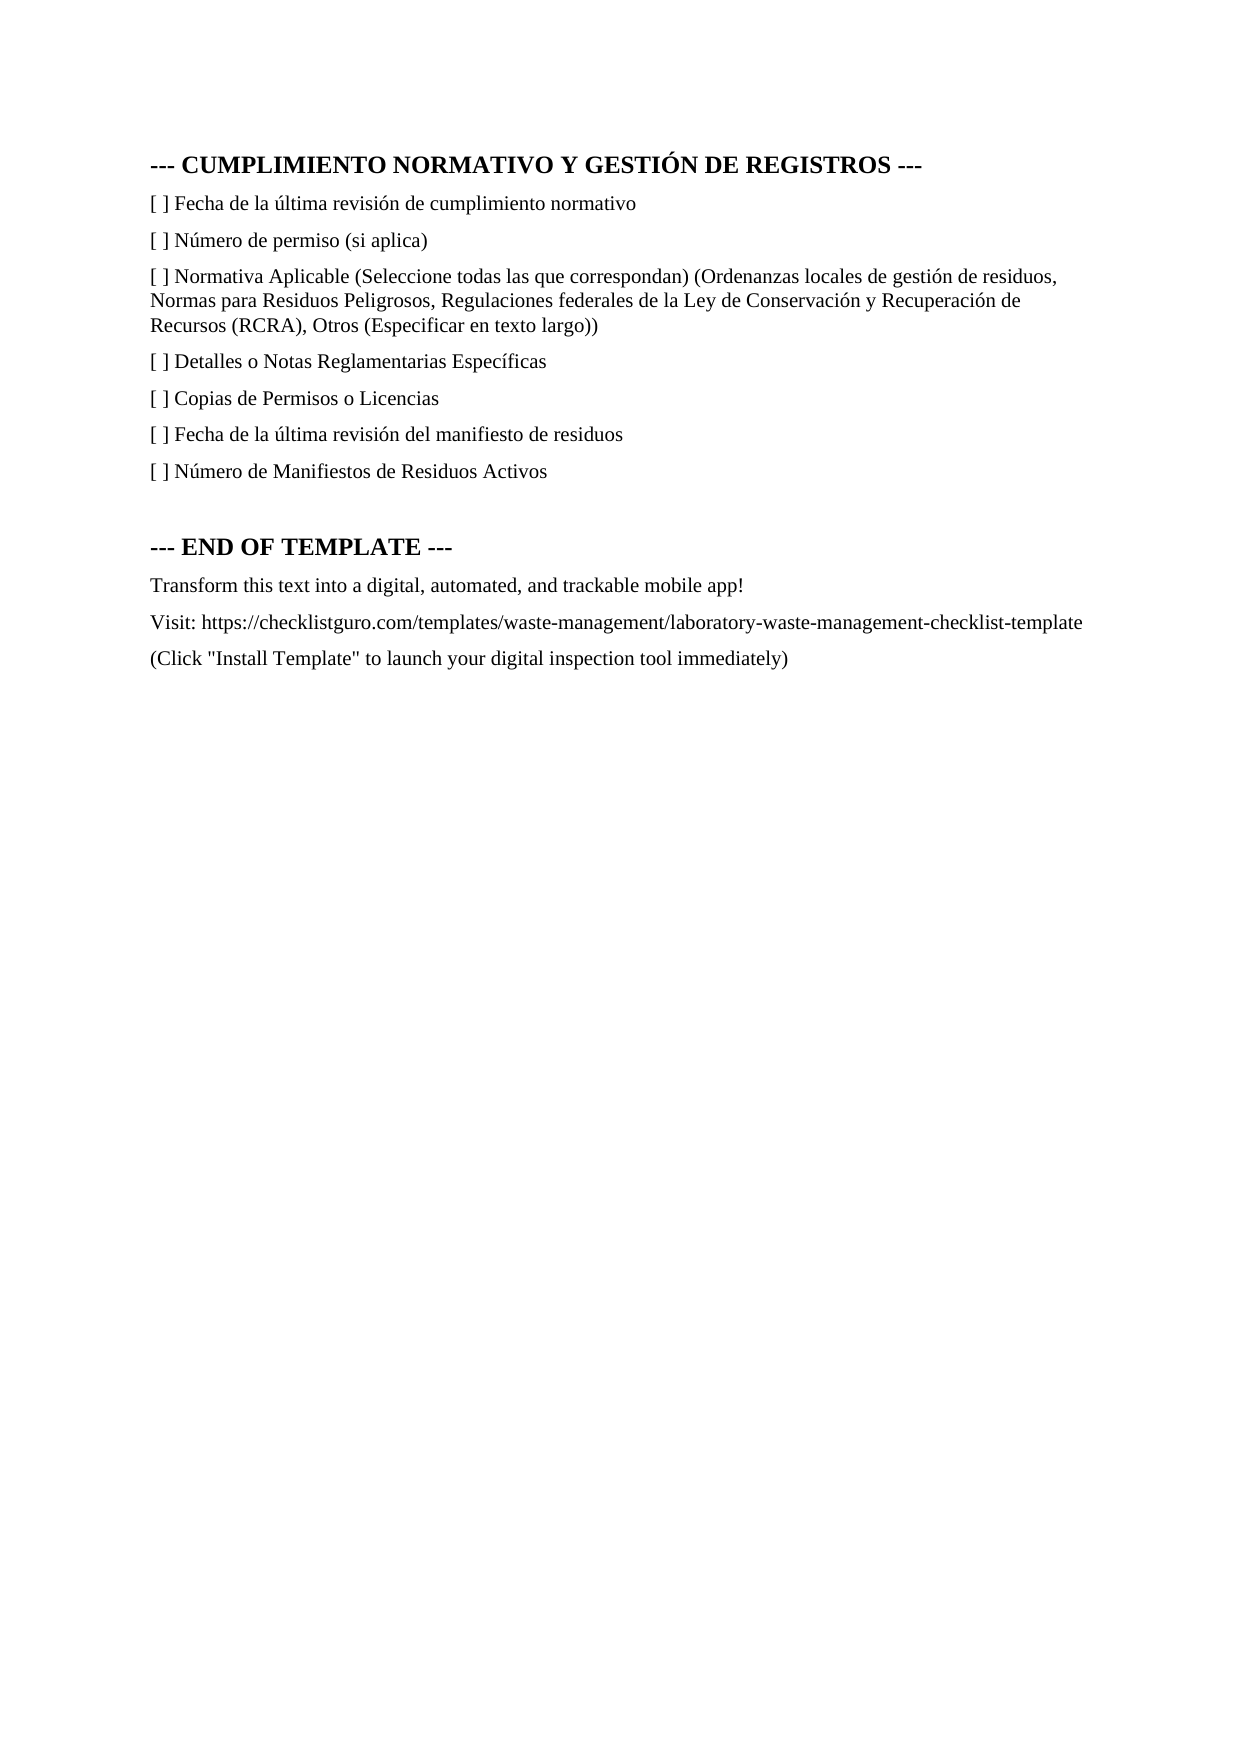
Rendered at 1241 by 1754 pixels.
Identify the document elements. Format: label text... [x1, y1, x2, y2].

text [ ] Número de permiso (si aplica) [150, 228, 1090, 252]
text --- CUMPLIMIENTO NORMATIVO Y GESTIÓN DE REGISTROS --- [150, 150, 1090, 179]
text Visit: https://checklistguro.com/templates/waste-management/laboratory-waste-management-checklist-template [150, 610, 1090, 634]
text [ ] Fecha de la última revisión del manifiesto de residuos [150, 422, 1090, 446]
text [ ] Normativa Aplicable (Seleccione todas las que correspondan) (Ordenanzas locales de gestión de residuos, Normas para Residuos Peligrosos, Regulaciones federales de la Ley de Conservación y Recuperación de Recursos (RCRA), Otros (Especificar en texto largo)) [150, 264, 1090, 337]
text (Click "Install Template" to launch your digital inspection tool immediately) [150, 646, 1090, 670]
text [ ] Número de Manifiestos de Residuos Activos [150, 459, 1090, 483]
text Transform this text into a digital, automated, and trackable mobile app! [150, 573, 1090, 597]
text [ ] Detalles o Notas Reglamentarias Específicas [150, 349, 1090, 373]
text [ ] Fecha de la última revisión de cumplimiento normativo [150, 191, 1090, 215]
text --- END OF TEMPLATE --- [150, 532, 1090, 561]
text [ ] Copias de Permisos o Licencias [150, 386, 1090, 410]
